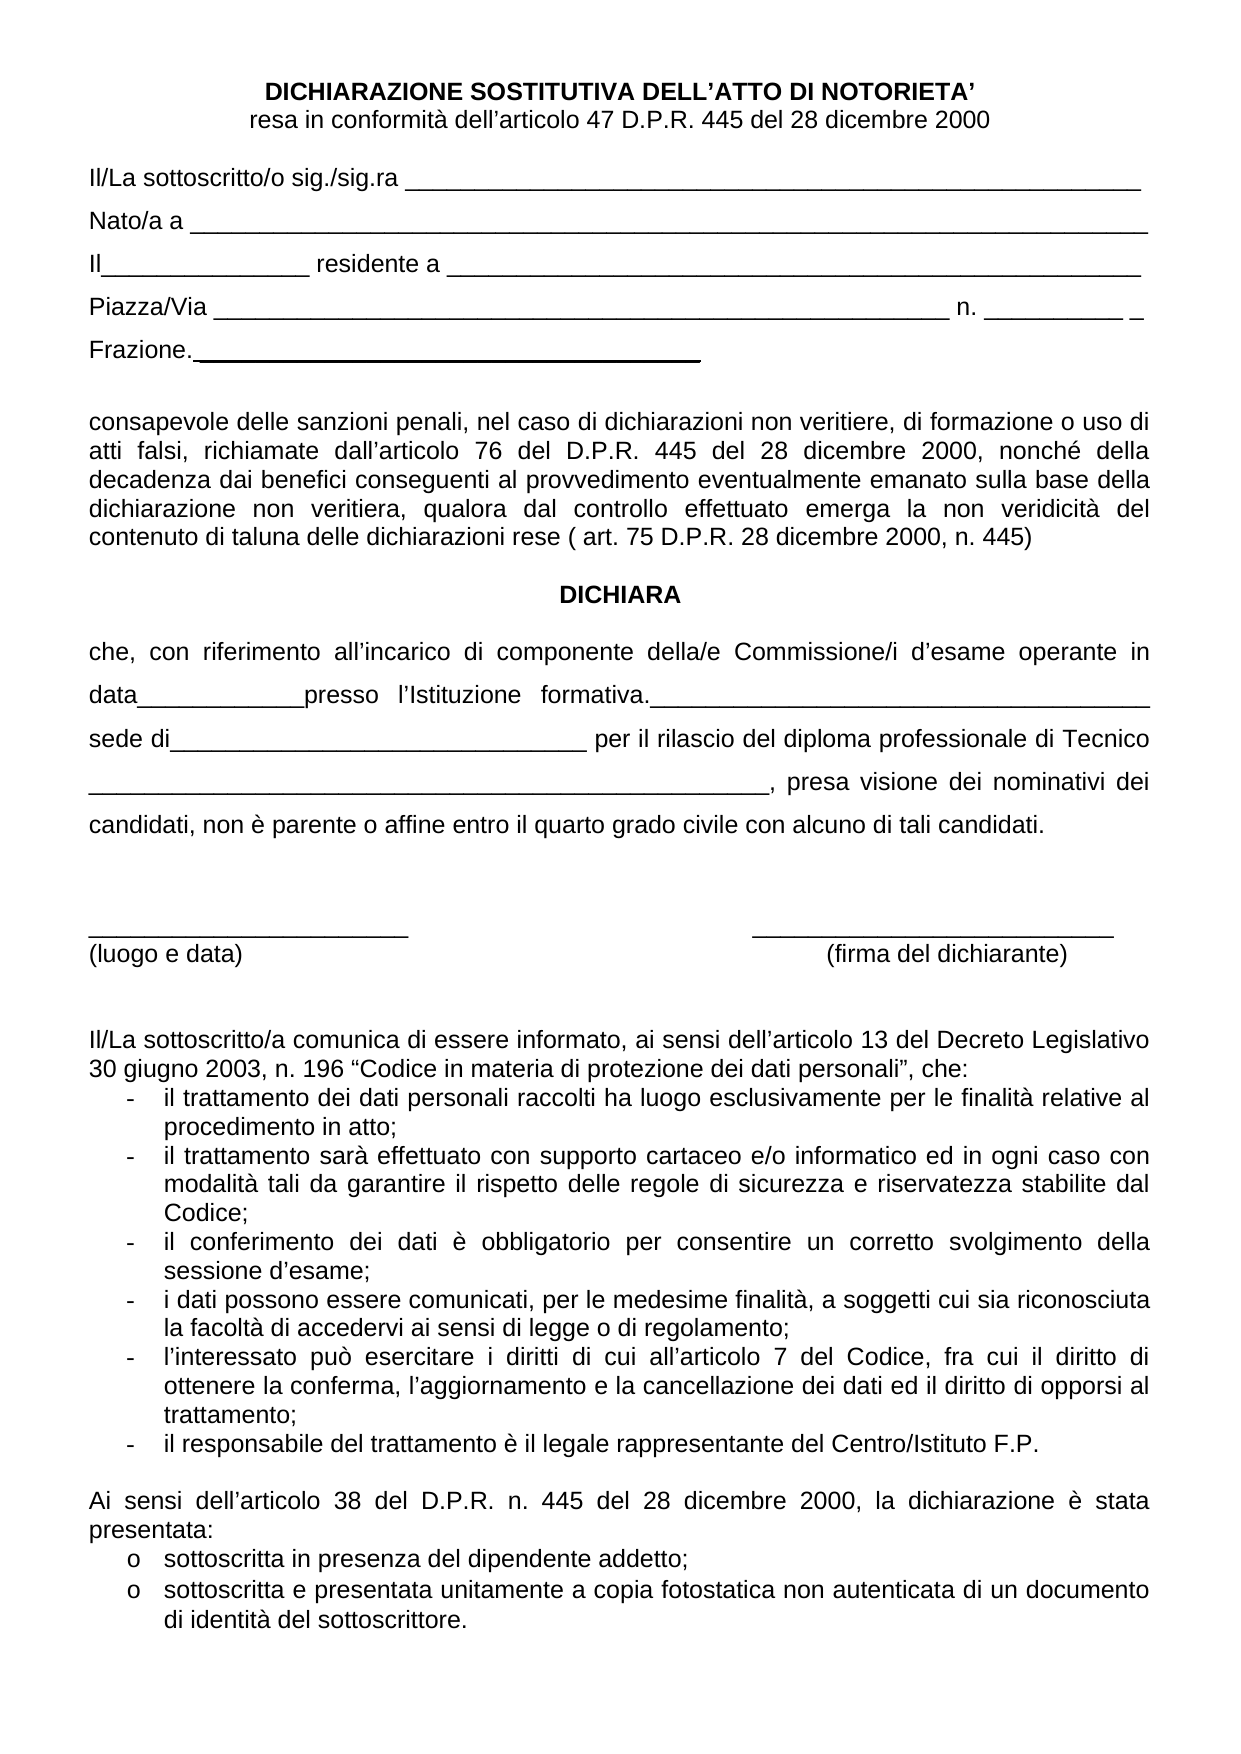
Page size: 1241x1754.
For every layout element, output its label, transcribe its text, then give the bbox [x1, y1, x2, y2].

list il trattamento dei dati personali raccolti ha luogo esclusivamente per le finalità relative al procedimento in atto; [126, 1083, 1152, 1141]
text Il_______________ residente a __________________________________________________ [89, 249, 1152, 278]
text (luogo e data) (firma del dichiarante) [89, 939, 1152, 968]
list sottoscritta e presentata unitamente a copia fotostatica non autenticata di un documento di identità del sottoscrittore. [126, 1574, 1152, 1634]
list l’interessato può esercitare i diritti di cui all’articolo 7 del Codice, fra cui il diritto di ottenere la conferma, l’aggiornamento e la cancellazione dei dati ed il diritto di opporsi al trattamento; [126, 1342, 1152, 1428]
text DICHIARAZIONE SOSTITUTIVA DELL’ATTO DI NOTORIETA’ [89, 77, 1152, 106]
list i dati possono essere comunicati, per le medesime finalità, a soggetti cui sia riconosciuta la facoltà di accedervi ai sensi di legge o di regolamento; [126, 1284, 1152, 1342]
text Frazione. ____________________________________ [89, 336, 1152, 364]
text che, con riferimento all’incarico di componente della/e Commissione/i d’esame operante in data____________presso l’Istituzione formativa.____________________________________ sede di______________________________ per il rilascio del diploma professionale di Tecnico _________________________________________________, presa visione dei nominativi dei candidati, non è parente o affine entro il quarto grado civile con alcuno di tali candidati. [89, 637, 1152, 839]
text _______________________ __________________________ [89, 911, 1152, 939]
list il conferimento dei dati è obbligatorio per consentire un corretto svolgimento della sessione d’esame; [126, 1227, 1152, 1284]
text DICHIARA [89, 580, 1152, 609]
text consapevole delle sanzioni penali, nel caso di dichiarazioni non veritiere, di formazione o uso di atti falsi, richiamate dall’articolo 76 del D.P.R. 445 del 28 dicembre 2000, nonché della decadenza dai benefici conseguenti al provvedimento eventualmente emanato sulla base della dichiarazione non veritiera, qualora dal controllo effettuato emerga la non veridicità del contenuto di taluna delle dichiarazioni rese ( art. 75 D.P.R. 28 dicembre 2000, n. 445) [89, 407, 1152, 551]
text Ai sensi dell’articolo 38 del D.P.R. n. 445 del 28 dicembre 2000, la dichiarazione è stata presentata: [89, 1486, 1152, 1544]
text Il/La sottoscritto/a comunica di essere informato, ai sensi dell’articolo 13 del Decreto Legislativo 30 giugno 2003, n. 196 “Codice in materia di protezione dei dati personali”, che: [89, 1026, 1152, 1083]
list sottoscritta in presenza del dipendente addetto; [126, 1544, 1152, 1574]
list il trattamento sarà effettuato con supporto cartaceo e/o informatico ed in ogni caso con modalità tali da garantire il rispetto delle regole di sicurezza e riservatezza stabilite dal Codice; [126, 1141, 1152, 1227]
text Piazza/Via _____________________________________________________ n. __________ _ [89, 292, 1152, 321]
text resa in conformità dell’articolo 47 D.P.R. 445 del 28 dicembre 2000 [89, 106, 1152, 134]
text Nato/a a _____________________________________________________________________ [89, 206, 1152, 235]
list il responsabile del trattamento è il legale rappresentante del Centro/Istituto F.P. [126, 1428, 1152, 1457]
text Il/La sottoscritto/o sig./sig.ra _____________________________________________________ [89, 163, 1152, 192]
